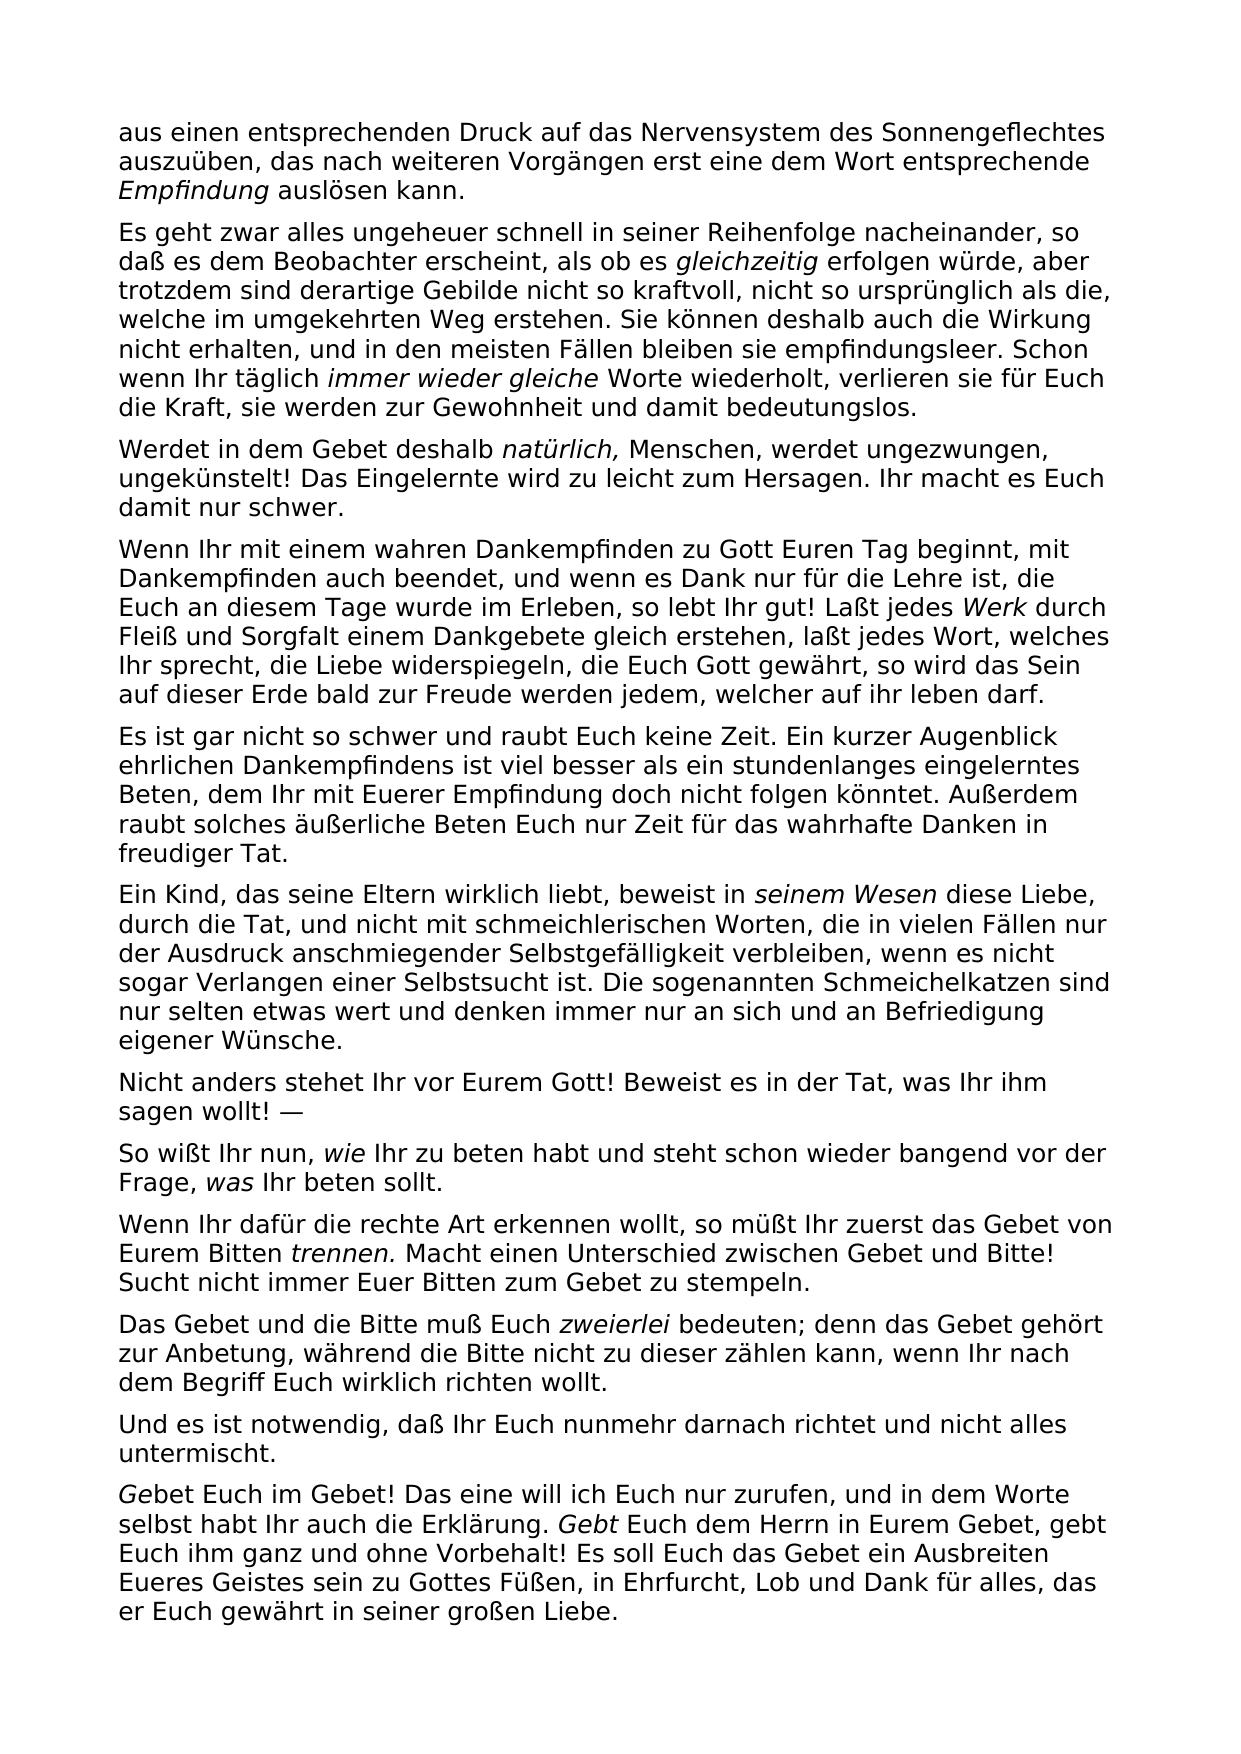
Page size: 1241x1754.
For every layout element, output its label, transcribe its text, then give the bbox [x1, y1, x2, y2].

text Gebet Euch im Gebet! Das eine will ich Euch nur zurufen, und in dem Worte selbst habt Ihr auch die Erklärung. Gebt Euch dem Herrn in Eurem Gebet, gebt Euch ihm ganz und ohne Vorbehalt! Es soll Euch das Gebet ein Ausbreiten Eueres Geistes sein zu Gottes Füßen, in Ehrfurcht, Lob und Dank für alles, das er Euch gewährt in seiner großen Liebe. [118, 1481, 1122, 1626]
text Es ist gar nicht so schwer und raubt Euch keine Zeit. Ein kurzer Augenblick ehrlichen Dankempfindens ist viel besser als ein stundenlanges eingelerntes Beten, dem Ihr mit Euerer Empfindung doch nicht folgen könntet. Außerdem raubt solches äußerliche Beten Euch nur Zeit für das wahrhafte Danken in freudiger Tat. [118, 722, 1122, 868]
text Und es ist notwendig, daß Ihr Euch nunmehr darnach richtet und nicht alles untermischt. [118, 1410, 1122, 1468]
text Werdet in dem Gebet deshalb natürlich, Menschen, werdet ungezwungen, ungekünstelt! Das Eingelernte wird zu leicht zum Hersagen. Ihr macht es Euch damit nur schwer. [118, 435, 1122, 522]
text Nicht anders stehet Ihr vor Eurem Gott! Beweist es in der Tat, was Ihr ihm sagen wollt! — [118, 1068, 1122, 1126]
text Wenn Ihr dafür die rechte Art erkennen wollt, so müßt Ihr zuerst das Gebet von Eurem Bitten trennen. Macht einen Unterschied zwischen Gebet und Bitte! Sucht nicht immer Euer Bitten zum Gebet zu stempeln. [118, 1210, 1122, 1297]
text aus einen entsprechenden Druck auf das Nervensystem des Sonnengeflechtes auszuüben, das nach weiteren Vorgängen erst eine dem Wort entsprechende Empfindung auslösen kann. [118, 118, 1122, 206]
text Wenn Ihr mit einem wahren Dankempfinden zu Gott Euren Tag beginnt, mit Dankempfinden auch beendet, und wenn es Dank nur für die Lehre ist, die Euch an diesem Tage wurde im Erleben, so lebt Ihr gut! Laßt jedes Werk durch Fleiß und Sorgfalt einem Dankgebete gleich erstehen, laßt jedes Wort, welches Ihr sprecht, die Liebe widerspiegeln, die Euch Gott gewährt, so wird das Sein auf dieser Erde bald zur Freude werden jedem, welcher auf ihr leben darf. [118, 535, 1122, 710]
text Das Gebet und die Bitte muß Euch zweierlei bedeuten; denn das Gebet gehört zur Anbetung, während die Bitte nicht zu dieser zählen kann, wenn Ihr nach dem Begriff Euch wirklich richten wollt. [118, 1310, 1122, 1397]
text Es geht zwar alles ungeheuer schnell in seiner Reihenfolge nacheinander, so daß es dem Beobachter erscheint, als ob es gleichzeitig erfolgen würde, aber trotzdem sind derartige Gebilde nicht so kraftvoll, nicht so ursprünglich als die, welche im umgekehrten Weg erstehen. Sie können deshalb auch die Wirkung nicht erhalten, und in den meisten Fällen bleiben sie empfindungsleer. Schon wenn Ihr täglich immer wieder gleiche Worte wiederholt, verlieren sie für Euch die Kraft, sie werden zur Gewohnheit und damit bedeutungslos. [118, 218, 1122, 422]
text So wißt Ihr nun, wie Ihr zu beten habt und steht schon wieder bangend vor der Frage, was Ihr beten sollt. [118, 1139, 1122, 1197]
text Ein Kind, das seine Eltern wirklich liebt, beweist in seinem Wesen diese Liebe, durch die Tat, und nicht mit schmeichlerischen Worten, die in vielen Fällen nur der Ausdruck anschmiegender Selbstgefälligkeit verbleiben, wenn es nicht sogar Verlangen einer Selbstsucht ist. Die sogenannten Schmeichelkatzen sind nur selten etwas wert und denken immer nur an sich und an Befriedigung eigener Wünsche. [118, 881, 1122, 1056]
